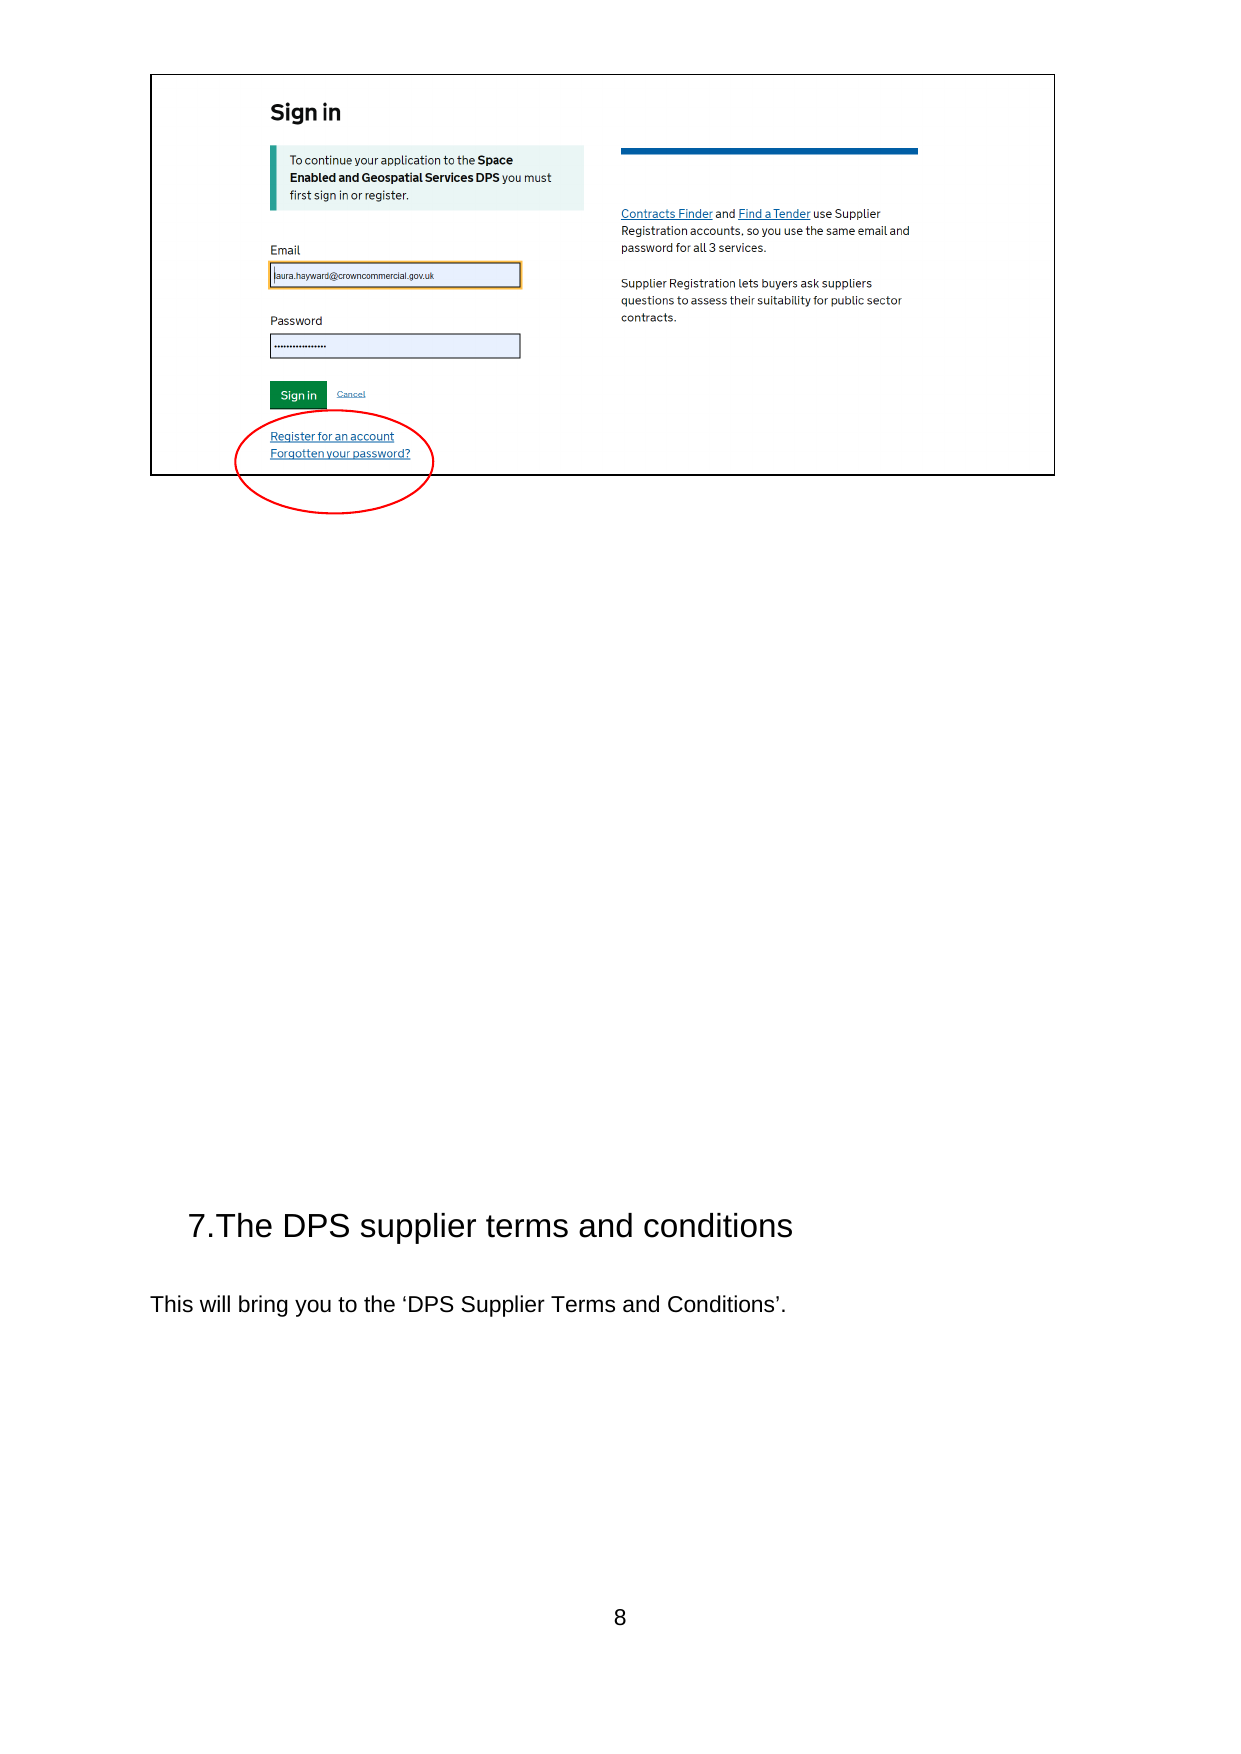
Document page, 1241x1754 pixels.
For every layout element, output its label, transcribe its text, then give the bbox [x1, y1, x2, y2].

text This will bring you to the ‘DPS Supplier Terms and Conditions’. [150, 1291, 1090, 1317]
subtitle The DPS supplier terms and conditions [187, 1206, 1090, 1245]
